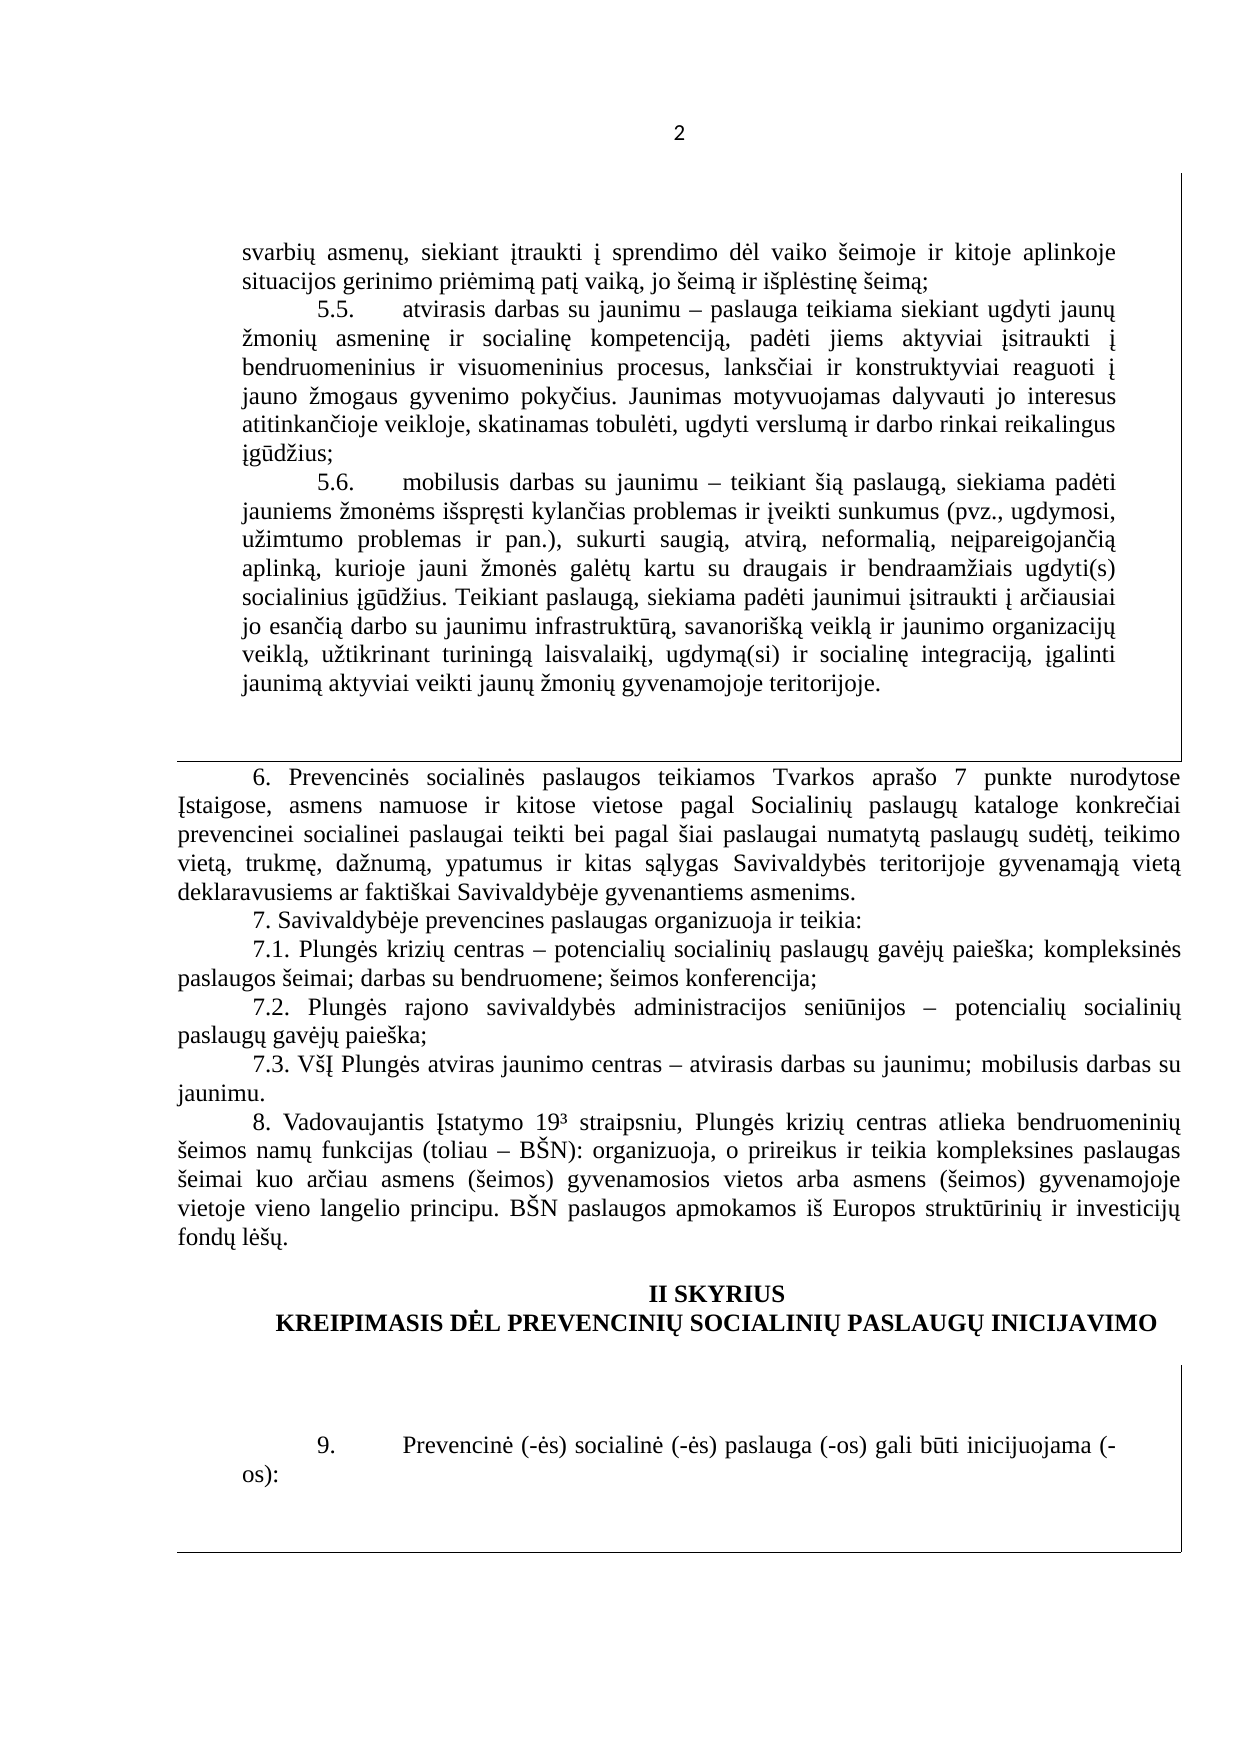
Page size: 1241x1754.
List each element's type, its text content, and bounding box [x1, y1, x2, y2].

text 8. Vadovaujantis Įstatymo 19³ straipsniu, Plungės krizių centras atlieka bendruomeninių šeimos namų funkcijas (toliau – BŠN): organizuoja, o prireikus ir teikia kompleksines paslaugas šeimai kuo arčiau asmens (šeimos) gyvenamosios vietos arba asmens (šeimos) gyvenamojoje vietoje vieno langelio principu. BŠN paslaugos apmokamos iš Europos struktūrinių ir investicijų fondų lėšų. [177, 1107, 1181, 1250]
text svarbių asmenų, siekiant įtraukti į sprendimo dėl vaiko šeimoje ir kitoje aplinkoje situacijos gerinimo priėmimą patį vaiką, jo šeimą ir išplėstinę šeimą; [177, 172, 1181, 294]
text 7.1. Plungės krizių centras – potencialių socialinių paslaugų gavėjų paieška; kompleksinės paslaugos šeimai; darbas su bendruomene; šeimos konferencija; [177, 934, 1181, 992]
text 5.5. atvirasis darbas su jaunimu – paslauga teikiama siekiant ugdyti jaunų žmonių asmeninę ir socialinę kompetenciją, padėti jiems aktyviai įsitraukti į bendruomeninius ir visuomeninius procesus, lanksčiai ir konstruktyviai reaguoti į jauno žmogaus gyvenimo pokyčius. Jaunimas motyvuojamas dalyvauti jo interesus atitinkančioje veikloje, skatinamas tobulėti, ugdyti verslumą ir darbo rinkai reikalingus įgūdžius; [177, 294, 1181, 467]
text II SKYRIUS [177, 1279, 1181, 1308]
text 6. Prevencinės socialinės paslaugos teikiamos Tvarkos aprašo 7 punkte nurodytose Įstaigose, asmens namuose ir kitose vietose pagal Socialinių paslaugų kataloge konkrečiai prevencinei socialinei paslaugai teikti bei pagal šiai paslaugai numatytą paslaugų sudėtį, teikimo vietą, trukmę, dažnumą, ypatumus ir kitas sąlygas Savivaldybės teritorijoje gyvenamąją vietą deklaravusiems ar faktiškai Savivaldybėje gyvenantiems asmenims. [177, 762, 1181, 905]
text 5.6. mobilusis darbas su jaunimu – teikiant šią paslaugą, siekiama padėti jauniems žmonėms išspręsti kylančias problemas ir įveikti sunkumus (pvz., ugdymosi, užimtumo problemas ir pan.), sukurti saugią, atvirą, neformalią, neįpareigojančią aplinką, kurioje jauni žmonės galėtų kartu su draugais ir bendraamžiais ugdyti(s) socialinius įgūdžius. Teikiant paslaugą, siekiama padėti jaunimui įsitraukti į arčiausiai jo esančią darbo su jaunimu infrastruktūrą, savanorišką veiklą ir jaunimo organizacijų veiklą, užtikrinant turiningą laisvalaikį, ugdymą(si) ir socialinę integraciją, įgalinti jaunimą aktyviai veikti jaunų žmonių gyvenamojoje teritorijoje. [177, 467, 1181, 761]
text 9. Prevencinė (-ės) socialinė (-ės) paslauga (-os) gali būti inicijuojama (-os): [177, 1365, 1181, 1552]
text 7.2. Plungės rajono savivaldybės administracijos seniūnijos – potencialių socialinių paslaugų gavėjų paieška; [177, 992, 1181, 1049]
text 7. Savivaldybėje prevencines paslaugas organizuoja ir teikia: [177, 905, 1181, 934]
text KREIPIMASIS DĖL PREVENCINIŲ SOCIALINIŲ PASLAUGŲ INICIJAVIMO [177, 1308, 1181, 1337]
text 7.3. VšĮ Plungės atviras jaunimo centras – atvirasis darbas su jaunimu; mobilusis darbas su jaunimu. [177, 1049, 1181, 1107]
